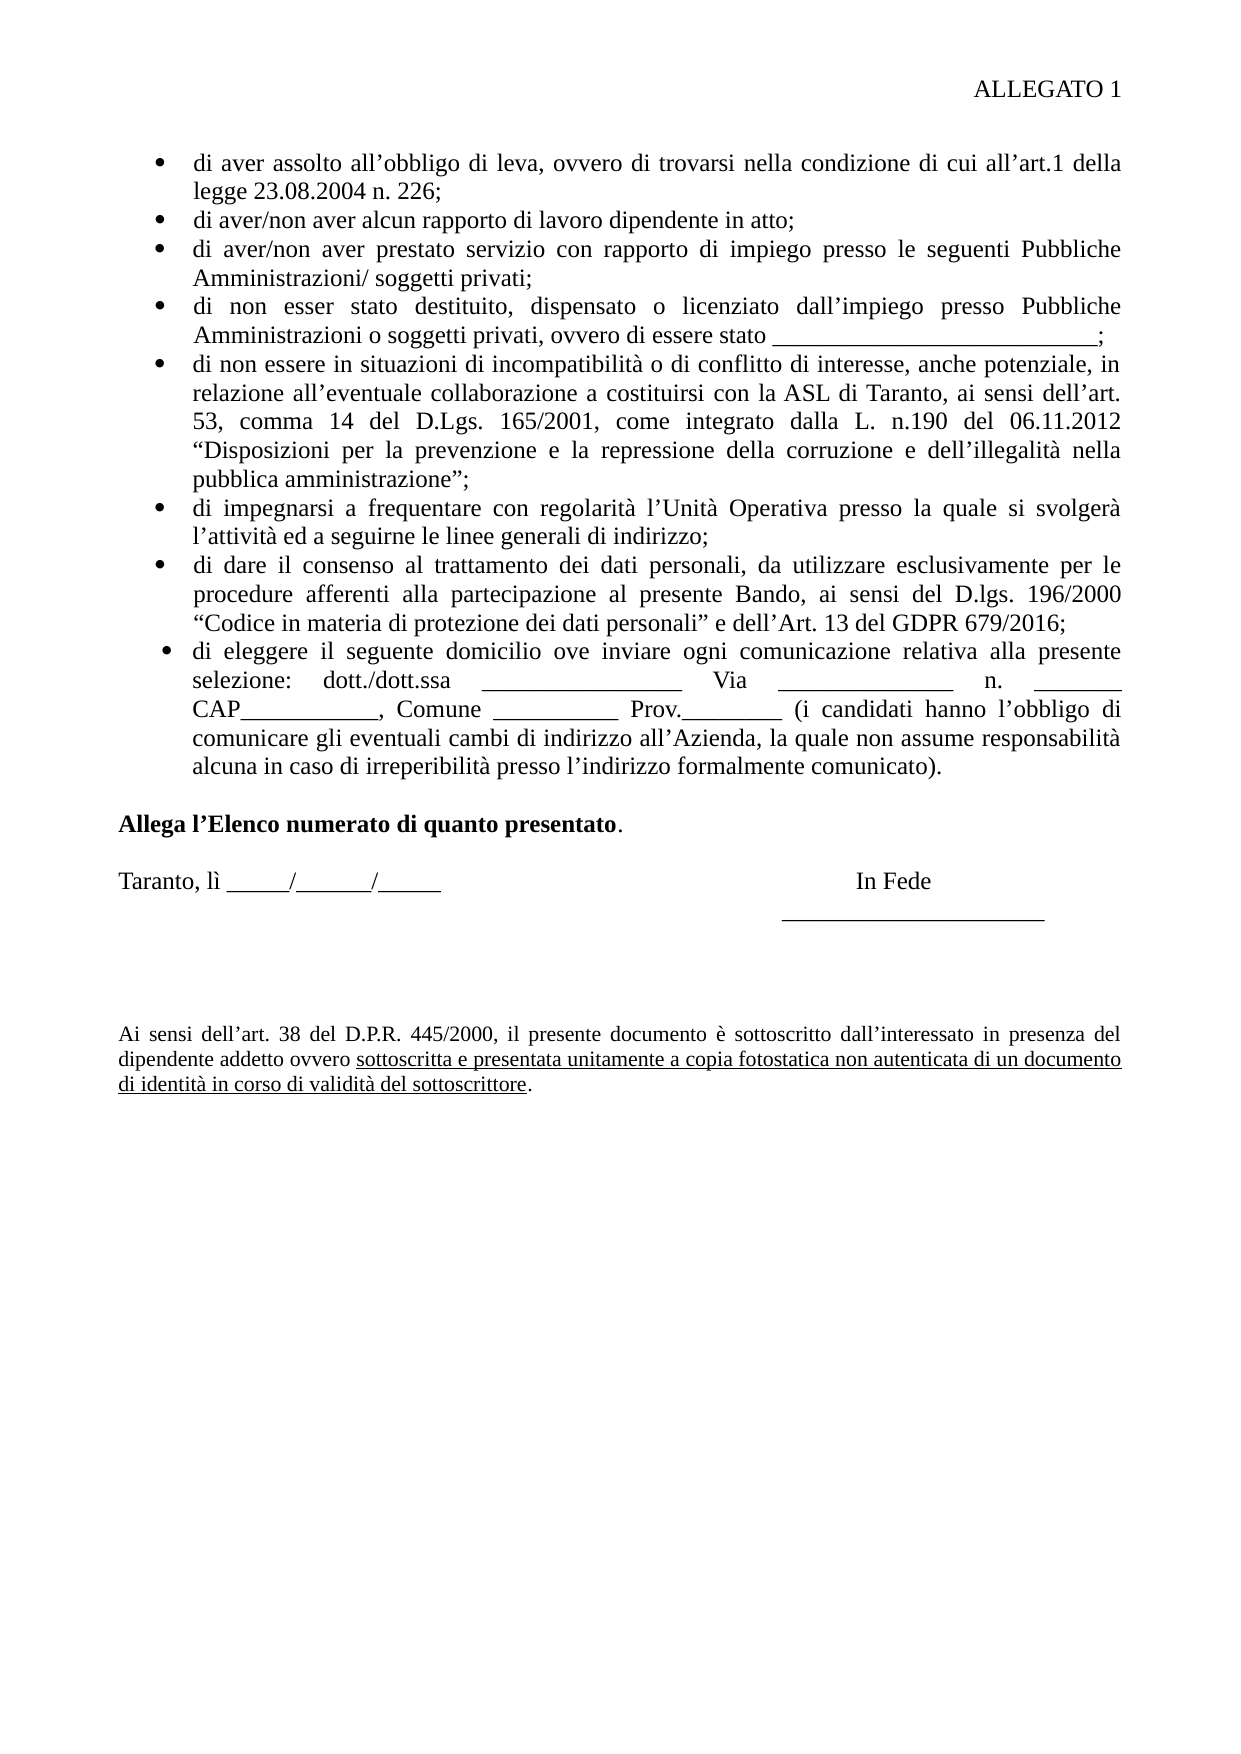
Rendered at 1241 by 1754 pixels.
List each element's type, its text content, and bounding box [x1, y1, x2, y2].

list di aver/non aver alcun rapporto di lavoro dipendente in atto; [156, 205, 1122, 234]
list di non essere in situazioni di incompatibilità o di conflitto di interesse, anche potenziale, in relazione all’eventuale collaborazione a costituirsi con la ASL di Taranto, ai sensi dell’art. 53, comma 14 del D.Lgs. 165/2001, come integrato dalla L. n.190 del 06.11.2012 “Disposizioni per la prevenzione e la repressione della corruzione e dell’illegalità nella pubblica amministrazione”; [155, 349, 1122, 493]
list di dare il consenso al trattamento dei dati personali, da utilizzare esclusivamente per le procedure afferenti alla partecipazione al presente Bando, ai sensi del D.lgs. 196/2000 “Codice in materia di protezione dei dati personali” e dell’Art. 13 del GDPR 679/2016; [156, 550, 1122, 636]
list di aver/non aver prestato servizio con rapporto di impiego presso le seguenti Pubbliche Amministrazioni/ soggetti privati; [155, 234, 1122, 291]
list di non esser stato destituito, dispensato o licenziato dall’impiego presso Pubbliche Amministrazioni o soggetti privati, ovvero di essere stato __________________________; [156, 291, 1122, 349]
list di impegnarsi a frequentare con regolarità l’Unità Operativa presso la quale si svolgerà l’attività ed a seguirne le linee generali di indirizzo; [155, 493, 1122, 550]
text _____________________ [118, 895, 1122, 924]
list di eleggere il seguente domicilio ove inviare ogni comunicazione relativa alla presente selezione: dott./dott.ssa ________________ Via ______________ n. _______ CAP___________, Comune __________ Prov.________ (i candidati hanno l’obbligo di comunicare gli eventuali cambi di indirizzo all’Azienda, la quale non assume responsabilità alcuna in caso di irreperibilità presso l’indirizzo formalmente comunicato). [162, 636, 1122, 780]
list di aver assolto all’obbligo di leva, ovvero di trovarsi nella condizione di cui all’art.1 della legge 23.08.2004 n. 226; [156, 148, 1122, 205]
text Ai sensi dell’art. 38 del D.P.R. 445/2000, il presente documento è sottoscritto dall’interessato in presenza del dipendente addetto ovvero sottoscritta e presentata unitamente a copia fotostatica non autenticata di un documento di identità in corso di validità del sottoscrittore. [118, 1021, 1122, 1097]
text Allega l’Elenco numerato di quanto presentato. [118, 809, 1122, 838]
text Taranto, lì _____/______/_____ In Fede [118, 866, 1122, 895]
